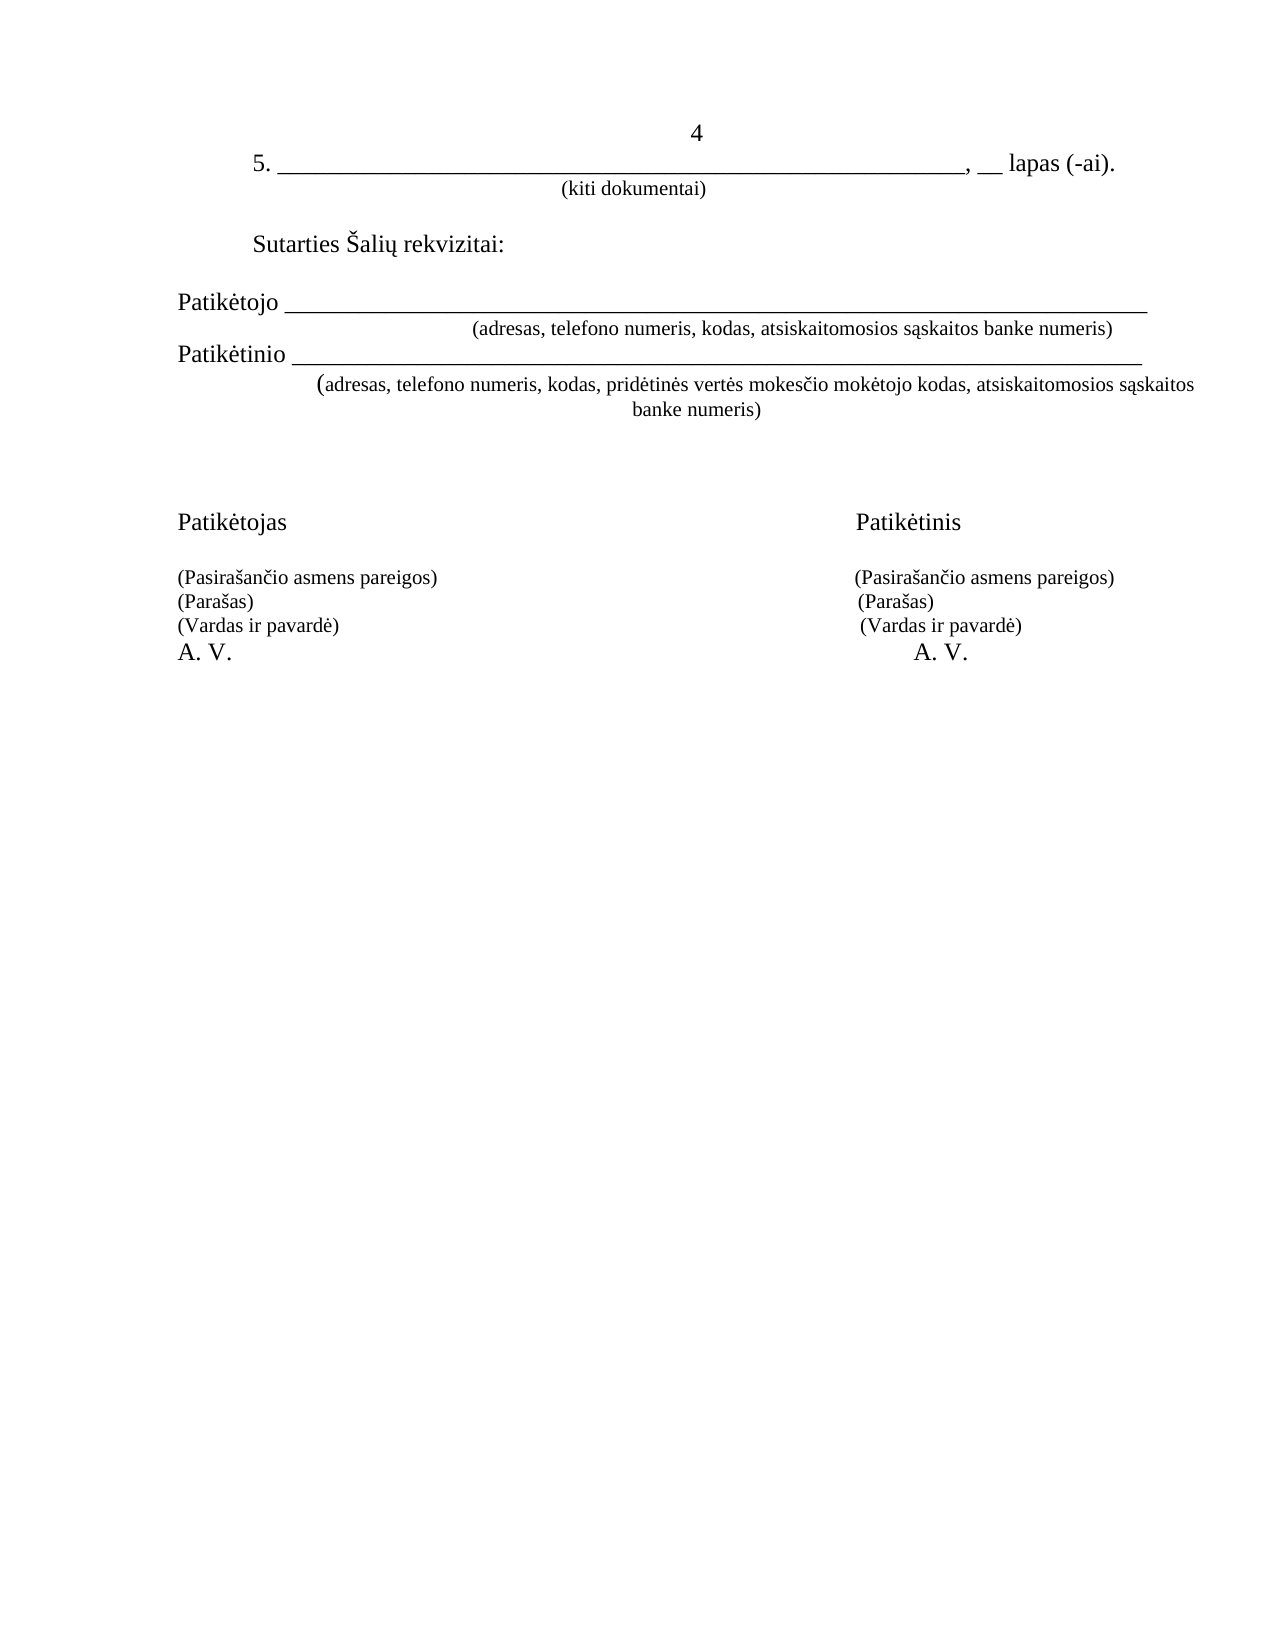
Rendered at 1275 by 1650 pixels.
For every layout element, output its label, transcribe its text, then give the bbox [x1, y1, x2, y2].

text Sutarties Šalių rekvizitai: [177, 229, 1216, 258]
text A. V. A. V. [177, 637, 1216, 666]
text (adresas, telefono numeris, kodas, atsiskaitomosios sąskaitos banke numeris) [177, 315, 1216, 339]
text Patikėtinio ____________________________________________________________________ [177, 339, 1216, 368]
text 5. _______________________________________________________, __ lapas (-ai). [177, 148, 1216, 176]
text (Vardas ir pavardė) (Vardas ir pavardė) [177, 613, 1216, 637]
text (Pasirašančio asmens pareigos) (Pasirašančio asmens pareigos) [177, 565, 1216, 589]
text (kiti dokumentai) [177, 176, 1216, 200]
text Patikėtojo _____________________________________________________________________ [177, 287, 1216, 315]
text (adresas, telefono numeris, kodas, pridėtinės vertės mokesčio mokėtojo kodas, atsiskaitomosios sąskaitos banke numeris) [177, 368, 1216, 421]
text Patikėtojas Patikėtinis [177, 507, 1216, 536]
text (Parašas) (Parašas) [177, 589, 1216, 613]
